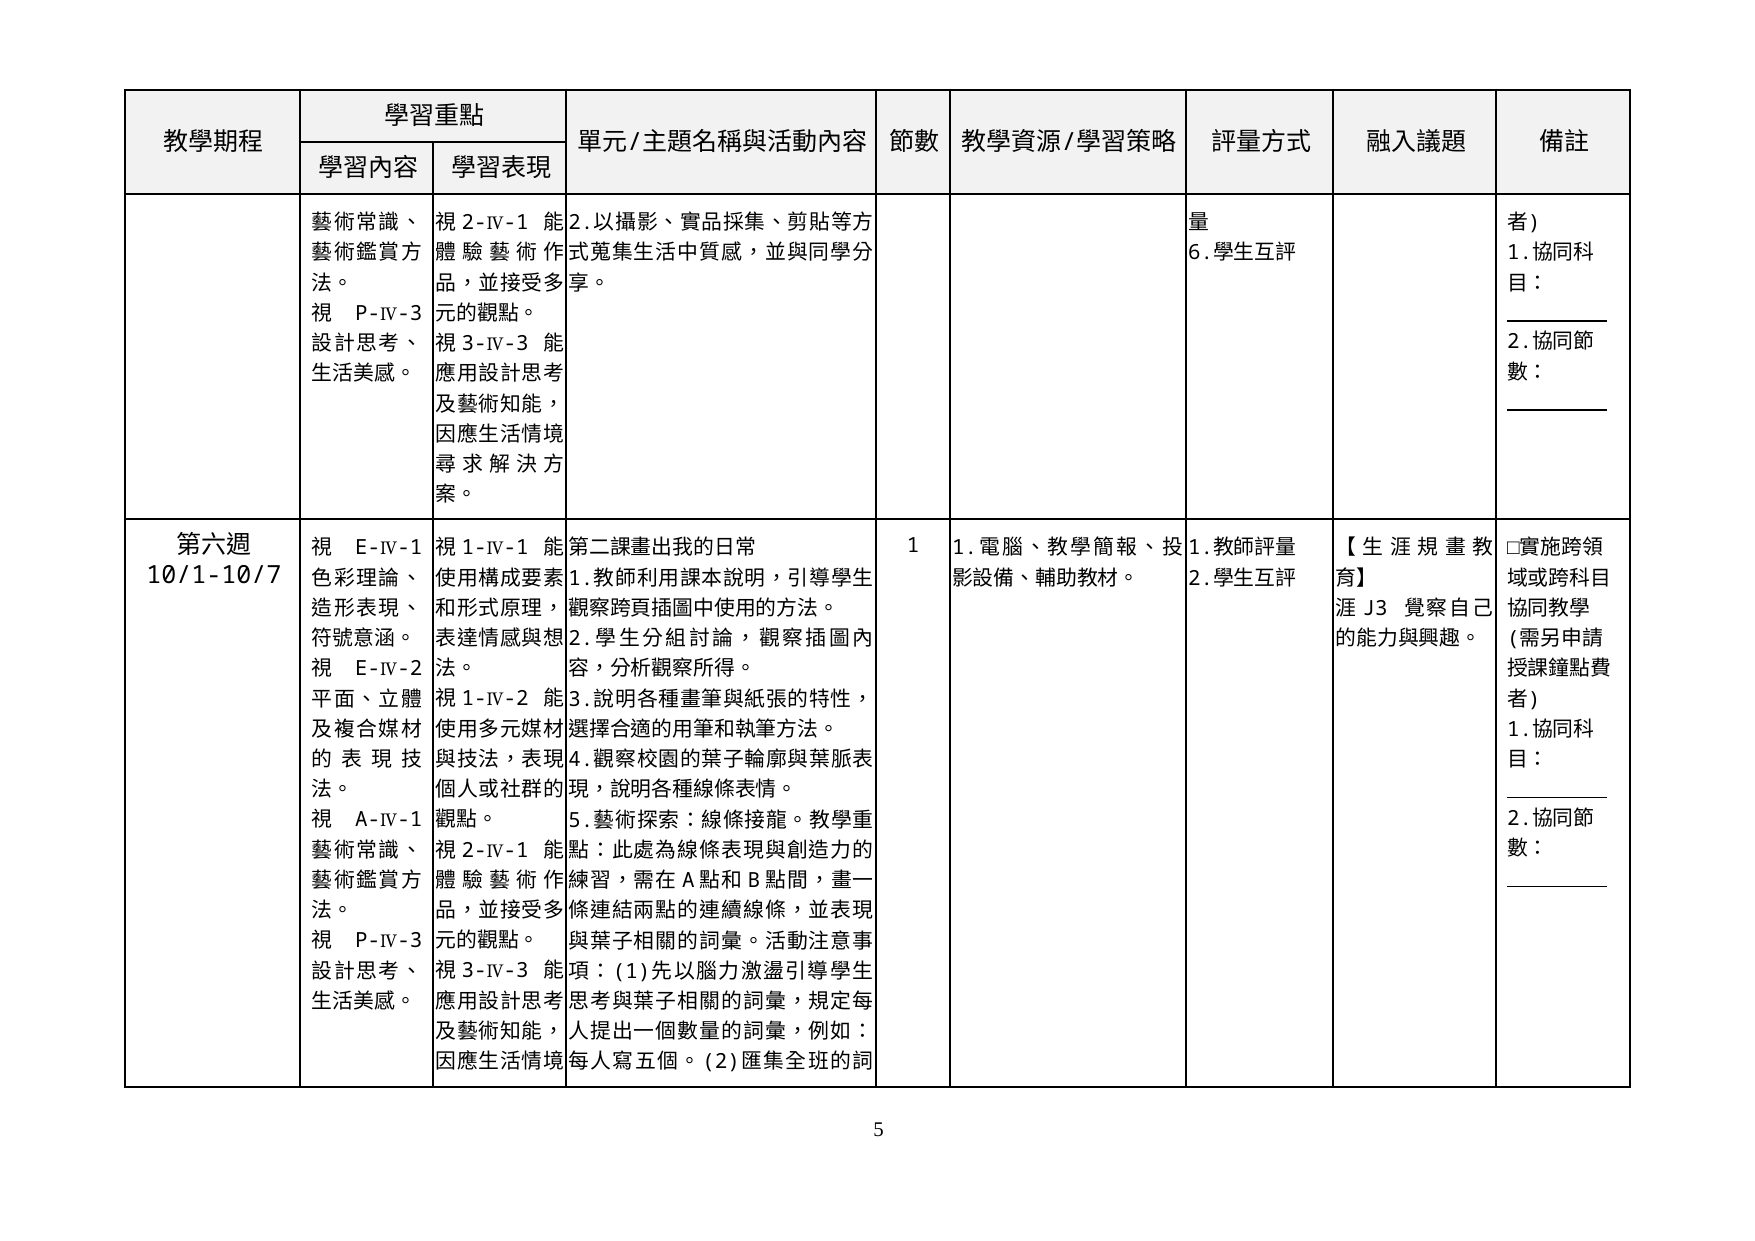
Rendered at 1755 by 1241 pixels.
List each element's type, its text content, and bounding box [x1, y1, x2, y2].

table_cell 第六週 10/1-10/7 [126, 520, 299, 1086]
table_cell 1 [877, 520, 949, 1086]
table_cell 者) 1.協同科目： 2.協同節數： [1497, 195, 1629, 518]
table_cell 學習內容 [301, 143, 432, 193]
table_header 融入議題 [1334, 91, 1495, 193]
table_header 單元/主題名稱與活動內容 [567, 91, 875, 193]
table_cell □實施跨領域或跨科目協同教學(需另申請授課鐘點費者) 1.協同科目： 2.協同節數： [1497, 520, 1629, 1086]
table_header 學習重點 [301, 91, 565, 141]
table_cell 1.電腦、教學簡報、投影設備、輔助教材。 [951, 520, 1185, 1086]
table_cell 藝術常識、藝術鑑賞方法。 視P-Ⅳ-3 設計思考、生活美感。 [301, 195, 432, 518]
table_cell [877, 195, 949, 518]
table_cell 1.教師評量 2.學生互評 [1187, 520, 1332, 1086]
table_cell 視E-Ⅳ-1 色彩理論、造形表現、符號意涵。 視E-Ⅳ-2 平面、立體及複合媒材的表現技法。 視A-Ⅳ-1 藝術常識、藝術鑑賞方法。 視P-Ⅳ-3 設計思考、生活美感。 [301, 520, 432, 1086]
table_cell 學習表現 [434, 143, 565, 193]
table_cell 第二課畫出我的日常 1.教師利用課本說明，引導學生觀察跨頁插圖中使用的方法。 2.學生分組討論，觀察插圖內容，分析觀察所得。 3.說明各種畫筆與紙張的特性，選擇合適的用筆和執筆方法。 4.觀察校園的葉子輪廓與葉脈表現，說明各種線條表情。 5.藝術探索：線條接龍。教學重點：此處為線條表現與創造力的練習，需在A點和B點間，畫一條連結兩點的連續線條，並表現與葉子相關的詞彙。活動注意事項：(1)先以腦力激盪引導學生思考與葉子相關的詞彙，規定每人提出一個數量的詞彙，例如：每人寫五個。(2)匯集全班的詞 [567, 520, 875, 1086]
table_header 備註 [1497, 91, 1629, 193]
table_cell [126, 195, 299, 518]
table_cell [1334, 195, 1495, 518]
table_cell 【生涯規畫教育】 涯J3 覺察自己的能力與興趣。 [1334, 520, 1495, 1086]
table_header 節數 [877, 91, 949, 193]
table_header 評量方式 [1187, 91, 1332, 193]
table_cell [951, 195, 1185, 518]
table_cell 視1-Ⅳ-1 能使用構成要素和形式原理，表達情感與想法。 視1-Ⅳ-2 能使用多元媒材與技法，表現個人或社群的觀點。 視2-Ⅳ-1 能體驗藝術作品，並接受多元的觀點。 視3-Ⅳ-3 能應用設計思考及藝術知能，因應生活情境 [434, 520, 565, 1086]
table_header 教學期程 [126, 91, 299, 193]
table_cell 視2-Ⅳ-1 能體驗藝術作品，並接受多元的觀點。 視3-Ⅳ-3 能應用設計思考及藝術知能，因應生活情境尋求解決方案。 [434, 195, 565, 518]
table_cell 2.以攝影、實品採集、剪貼等方式蒐集生活中質感，並與同學分享。 [567, 195, 875, 518]
table_header 教學資源/學習策略 [951, 91, 1185, 193]
table_cell 量 6.學生互評 [1187, 195, 1332, 518]
